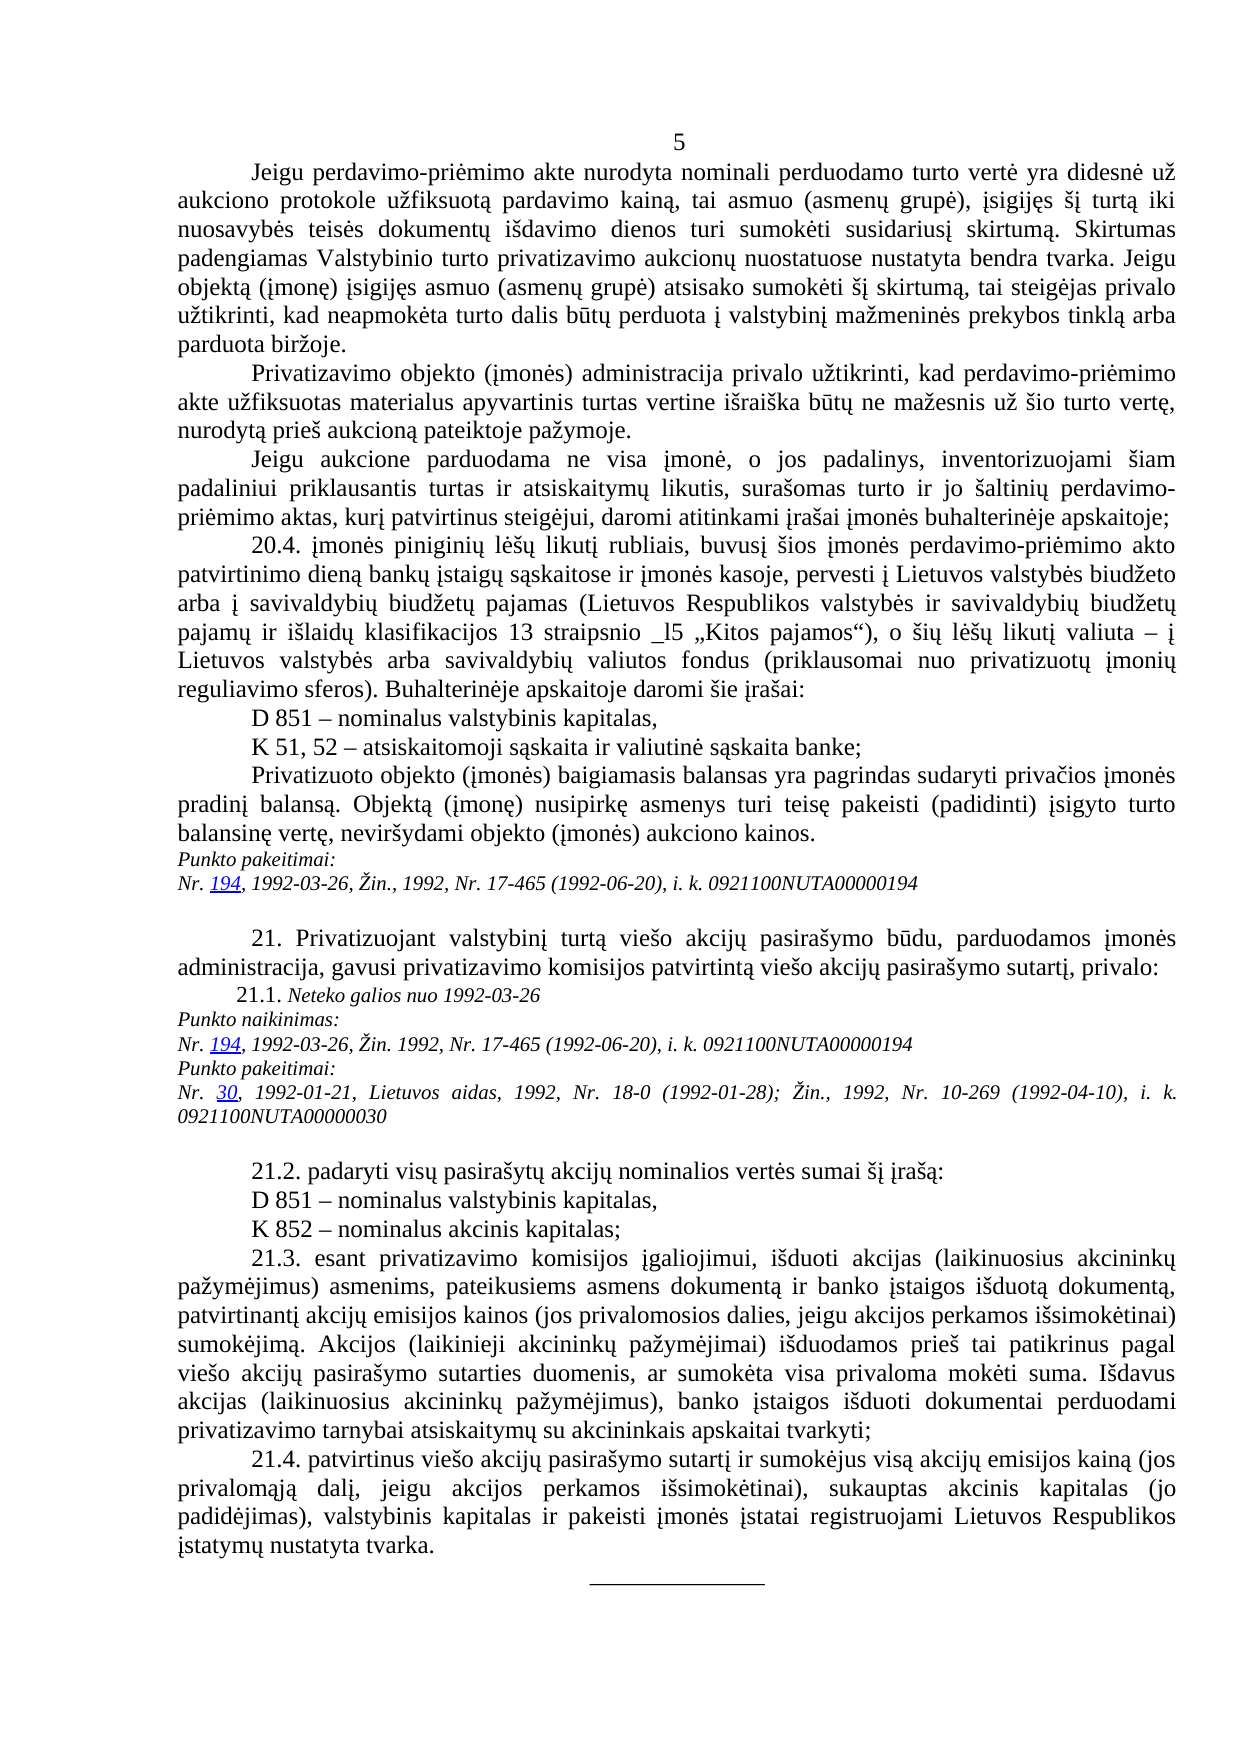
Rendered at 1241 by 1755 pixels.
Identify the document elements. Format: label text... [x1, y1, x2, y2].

text Nr. 194, 1992-03-26, Žin., 1992, Nr. 17-465 (1992-06-20), i. k. 0921100NUTA00000194 [177, 871, 1181, 895]
text Privatizavimo objekto (įmonės) administracija privalo užtikrinti, kad perdavimo-priėmimo akte užfiksuotas materialus apyvartinis turtas vertine išraiška būtų ne mažesnis už šio turto vertę, nurodytą prieš aukcioną pateiktoje pažymoje. [177, 358, 1177, 444]
text 21.2. padaryti visų pasirašytų akcijų nominalios vertės sumai šį įrašą: [177, 1156, 1177, 1185]
text Nr. 194, 1992-03-26, Žin. 1992, Nr. 17-465 (1992-06-20), i. k. 0921100NUTA00000194 [177, 1031, 1181, 1056]
text K 852 – nominalus akcinis kapitalas; [177, 1214, 1177, 1243]
text 21.4. patvirtinus viešo akcijų pasirašymo sutartį ir sumokėjus visą akcijų emisijos kainą (jos privalomąją dalį, jeigu akcijos perkamos išsimokėtinai), sukauptas akcinis kapitalas (jo padidėjimas), valstybinis kapitalas ir pakeisti įmonės įstatai registruojami Lietuvos Respublikos įstatymų nustatyta tvarka. [177, 1444, 1177, 1559]
text ______________ [177, 1559, 1177, 1588]
text 21. Privatizuojant valstybinį turtą viešo akcijų pasirašymo būdu, parduodamos įmonės administracija, gavusi privatizavimo komisijos patvirtintą viešo akcijų pasirašymo sutartį, privalo: [177, 923, 1177, 981]
text D 851 – nominalus valstybinis kapitalas, [177, 1185, 1177, 1214]
text 21.3. esant privatizavimo komisijos įgaliojimui, išduoti akcijas (laikinuosius akcininkų pažymėjimus) asmenims, pateikusiems asmens dokumentą ir banko įstaigos išduotą dokumentą, patvirtinantį akcijų emisijos kainos (jos privalomosios dalies, jeigu akcijos perkamos išsimokėtinai) sumokėjimą. Akcijos (laikinieji akcininkų pažymėjimai) išduodamos prieš tai patikrinus pagal viešo akcijų pasirašymo sutarties duomenis, ar sumokėta visa privaloma mokėti suma. Išdavus akcijas (laikinuosius akcininkų pažymėjimus), banko įstaigos išduoti dokumentai perduodami privatizavimo tarnybai atsiskaitymų su akcininkais apskaitai tvarkyti; [177, 1243, 1177, 1444]
text Nr. 30, 1992-01-21, Lietuvos aidas, 1992, Nr. 18-0 (1992-01-28); Žin., 1992, Nr. 10-269 (1992-04-10), i. k. 0921100NUTA00000030 [177, 1079, 1181, 1128]
text Punkto pakeitimai: [177, 1056, 1181, 1079]
text Jeigu aukcione parduodama ne visa įmonė, o jos padalinys, inventorizuojami šiam padaliniui priklausantis turtas ir atsiskaitymų likutis, surašomas turto ir jo šaltinių perdavimo- priėmimo aktas, kurį patvirtinus steigėjui, daromi atitinkami įrašai įmonės buhalterinėje apskaitoje; [177, 444, 1177, 530]
text K 51, 52 – atsiskaitomoji sąskaita ir valiutinė sąskaita banke; [177, 732, 1177, 760]
text Jeigu perdavimo-priėmimo akte nurodyta nominali perduodamo turto vertė yra didesnė už aukciono protokole užfiksuotą pardavimo kainą, tai asmuo (asmenų grupė), įsigijęs šį turtą iki nuosavybės teisės dokumentų išdavimo dienos turi sumokėti susidariusį skirtumą. Skirtumas padengiamas Valstybinio turto privatizavimo aukcionų nuostatuose nustatyta bendra tvarka. Jeigu objektą (įmonę) įsigijęs asmuo (asmenų grupė) atsisako sumokėti šį skirtumą, tai steigėjas privalo užtikrinti, kad neapmokėta turto dalis būtų perduota į valstybinį mažmeninės prekybos tinklą arba parduota biržoje. [177, 157, 1177, 358]
text Punkto pakeitimai: [177, 847, 1181, 871]
text Punkto naikinimas: [177, 1007, 1181, 1031]
text 21.1. Neteko galios nuo 1992-03-26 [177, 981, 1181, 1007]
text Privatizuoto objekto (įmonės) baigiamasis balansas yra pagrindas sudaryti privačios įmonės pradinį balansą. Objektą (įmonę) nusipirkę asmenys turi teisę pakeisti (padidinti) įsigyto turto balansinę vertę, neviršydami objekto (įmonės) aukciono kainos. [177, 760, 1177, 847]
text D 851 – nominalus valstybinis kapitalas, [177, 703, 1177, 732]
text 20.4. įmonės piniginių lėšų likutį rubliais, buvusį šios įmonės perdavimo-priėmimo akto patvirtinimo dieną bankų įstaigų sąskaitose ir įmonės kasoje, pervesti į Lietuvos valstybės biudžeto arba į savivaldybių biudžetų pajamas (Lietuvos Respublikos valstybės ir savivaldybių biudžetų pajamų ir išlaidų klasifikacijos 13 straipsnio _l5 „Kitos pajamos“), o šių lėšų likutį valiuta – į Lietuvos valstybės arba savivaldybių valiutos fondus (priklausomai nuo privatizuotų įmonių reguliavimo sferos). Buhalterinėje apskaitoje daromi šie įrašai: [177, 530, 1177, 703]
